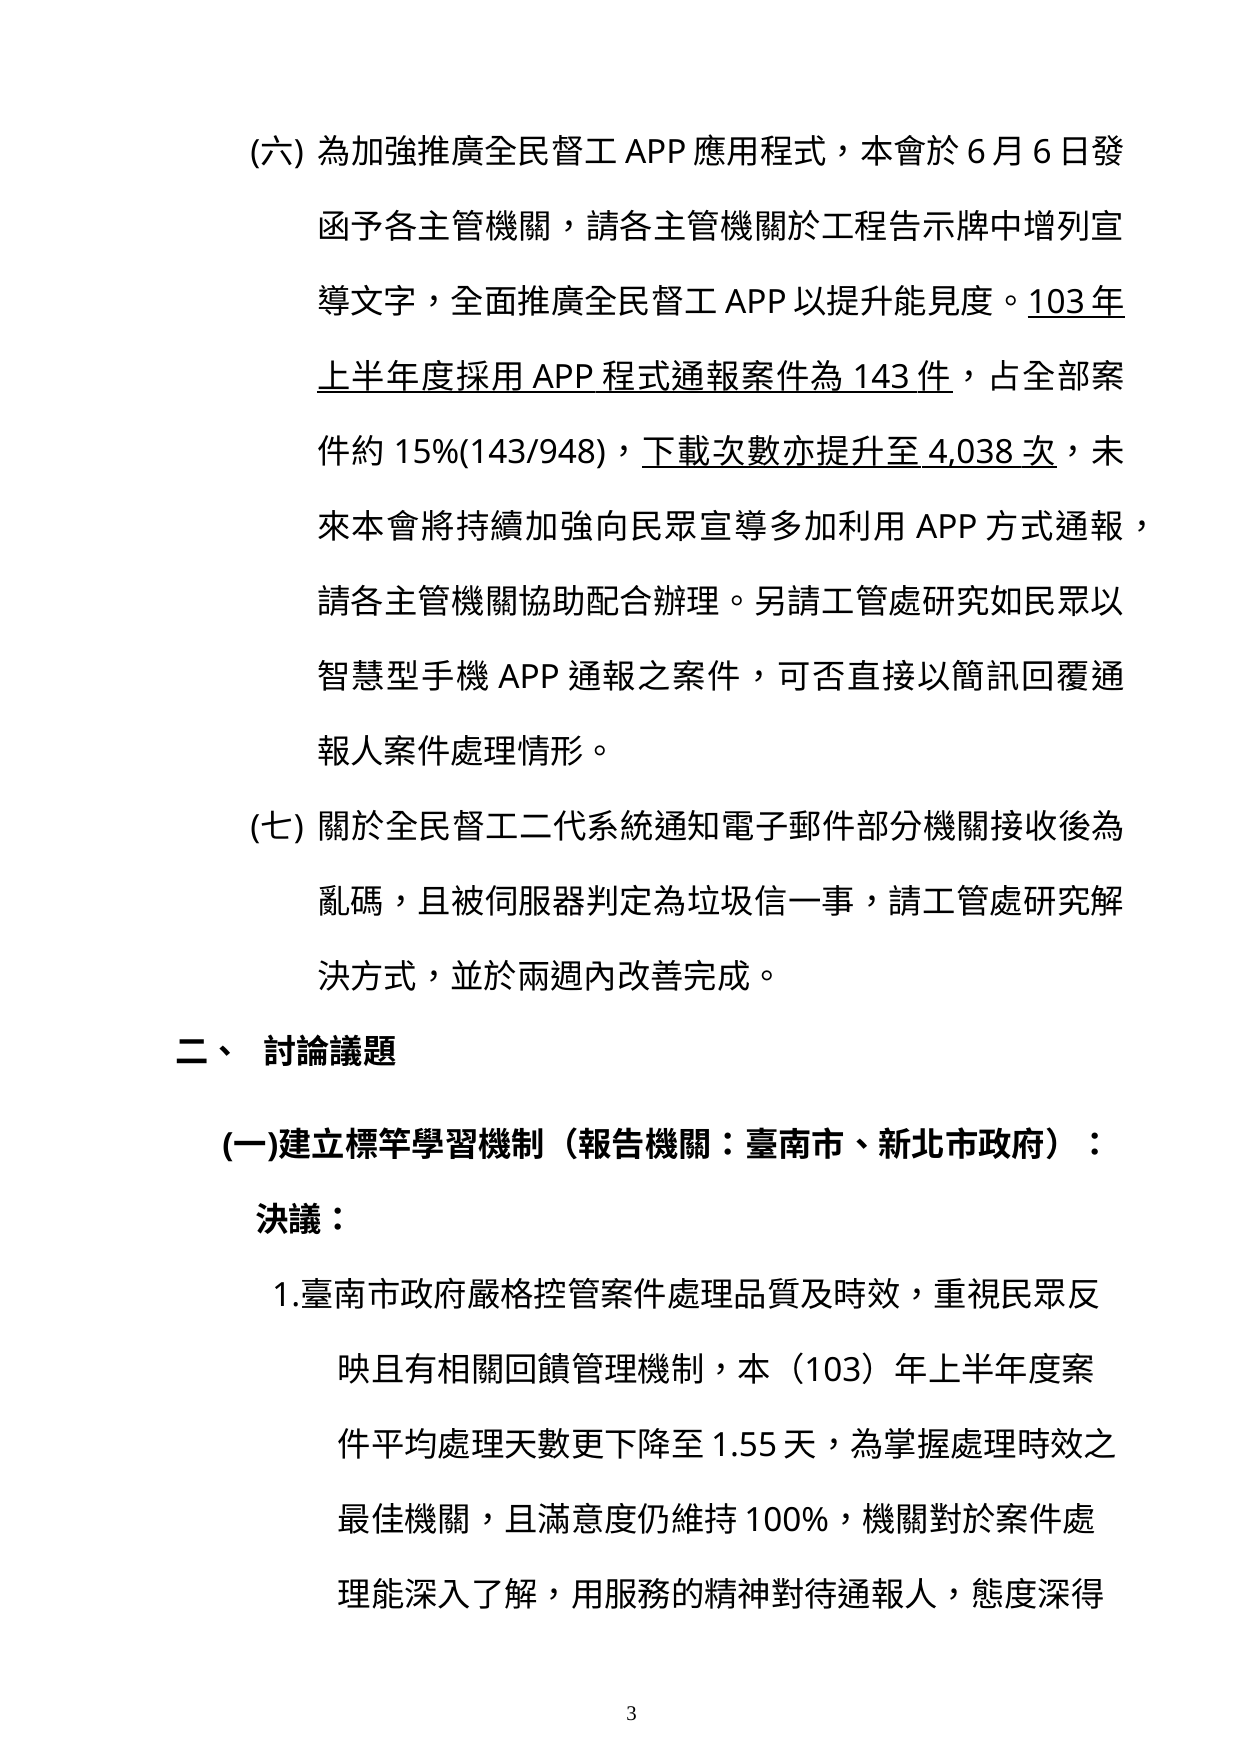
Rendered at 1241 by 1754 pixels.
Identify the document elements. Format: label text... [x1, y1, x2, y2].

text 1.臺南市政府嚴格控管案件處理品質及時效，重視民眾反映且有相關回饋管理機制，本（103）年上半年度案件平均處理天數更下降至1.55天，為掌握處理時效之最佳機關，且滿意度仍維持100%，機關對於案件處理能深入了解，用服務的精神對待通報人，態度深得 [237, 1255, 1125, 1630]
list 為加強推廣全民督工APP應用程式，本會於6月6日發函予各主管機關，請各主管機關於工程告示牌中增列宣導文字，全面推廣全民督工APP以提升能見度。103年上半年度採用APP程式通報案件為143件，占全部案件約15%(143/948)，下載次數亦提升至4,038次，未來本會將持續加強向民眾宣導多加利用APP方式通報，請各主管機關協助配合辦理。另請工管處研究如民眾以智慧型手機APP通報之案件，可否直接以簡訊回覆通報人案件處理情形。 [250, 111, 1125, 786]
text (一)建立標竿學習機制（報告機關：臺南市、新北市政府）： [188, 1105, 1125, 1180]
text 決議： [237, 1180, 1125, 1255]
list 關於全民督工二代系統通知電子郵件部分機關接收後為亂碼，且被伺服器判定為垃圾信一事，請工管處研究解決方式，並於兩週內改善完成。 [250, 786, 1125, 1011]
list 討論議題 [175, 1011, 1125, 1086]
